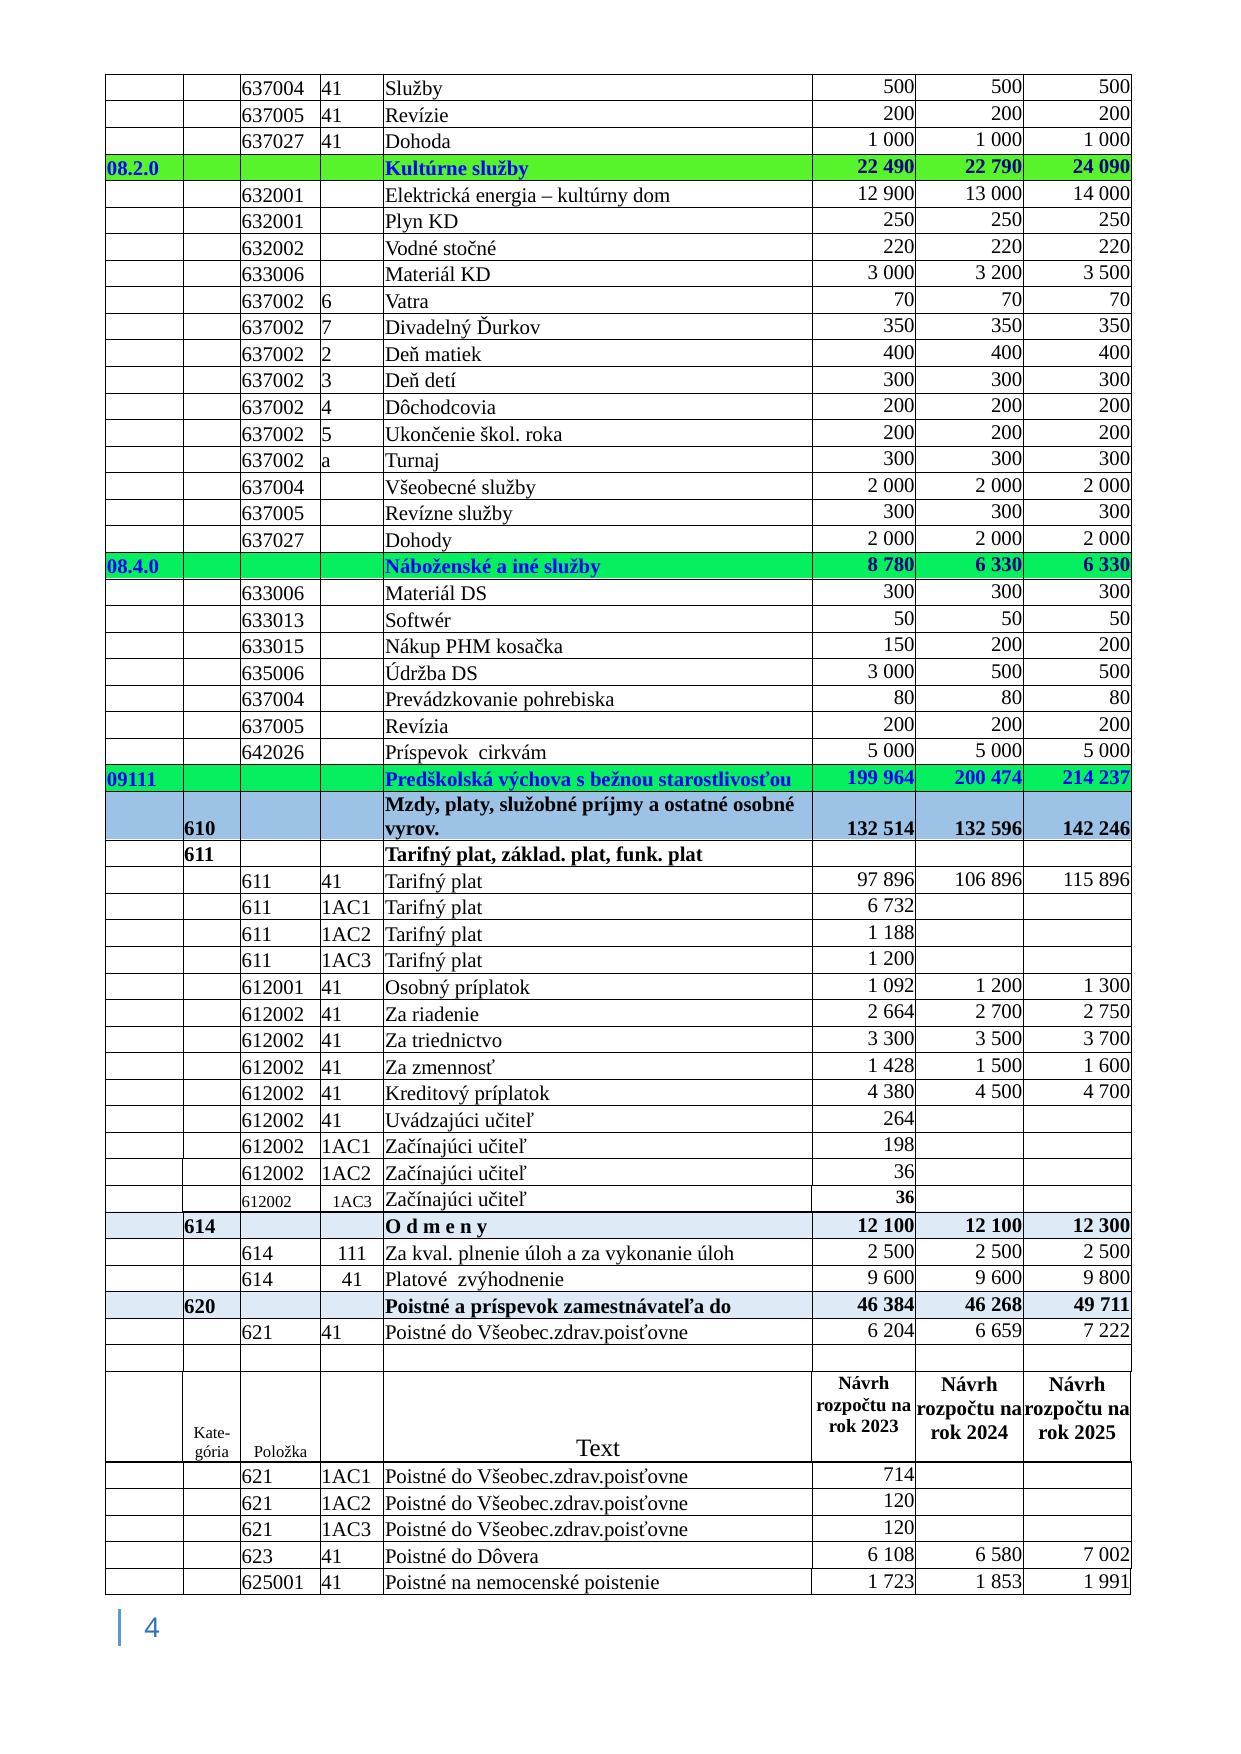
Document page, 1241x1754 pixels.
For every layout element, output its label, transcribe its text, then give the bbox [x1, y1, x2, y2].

table_cell 200 [813, 101, 915, 127]
table_cell 41 [321, 128, 383, 153]
table_cell [321, 500, 383, 525]
table_cell Softwér [384, 606, 812, 632]
table_cell 200 474 [916, 765, 1023, 791]
table_cell 3 700 [1024, 1027, 1131, 1052]
table_cell 637002 [241, 394, 320, 419]
table_cell [321, 1345, 383, 1371]
table_cell 500 [1024, 659, 1131, 685]
table_cell 1 000 [916, 128, 1023, 153]
table_cell 637002 [241, 420, 320, 446]
table_cell [184, 394, 240, 419]
table_cell 633015 [241, 633, 320, 658]
table_cell 2 [321, 340, 383, 366]
table_cell 614 [241, 1266, 320, 1291]
table_cell 200 [1024, 394, 1131, 419]
table_cell 637004 [241, 686, 320, 711]
table_cell 198 [813, 1133, 915, 1158]
table_cell [321, 686, 383, 711]
table_cell Návrh rozpočtu na rok 2024 [916, 1372, 1023, 1461]
table_cell 80 [1024, 686, 1131, 711]
table_cell 3 200 [916, 261, 1023, 286]
table_cell Osobný príplatok [384, 974, 812, 999]
table_cell 612001 [241, 974, 320, 999]
table_cell 1 500 [916, 1053, 1023, 1079]
table_cell Tarifný plat [384, 867, 812, 893]
table_cell 614 [241, 1239, 320, 1264]
table_cell 6 659 [916, 1319, 1023, 1344]
table_cell 1 092 [813, 974, 915, 999]
table_cell [916, 1463, 1023, 1488]
table_cell [321, 659, 383, 685]
table_cell 1 991 [1024, 1569, 1130, 1594]
table_cell Materiál DS [384, 580, 812, 605]
table_cell Poistné na nemocenské poistenie [384, 1569, 811, 1594]
table_cell O d m e n y [384, 1213, 812, 1238]
table_cell 632001 [241, 181, 320, 207]
table_cell 623 [241, 1542, 320, 1568]
table_cell 621 [241, 1463, 320, 1488]
table_cell [916, 920, 1023, 946]
table_cell 2 000 [916, 473, 1023, 499]
table_cell 4 380 [813, 1080, 915, 1105]
table_cell [106, 1000, 183, 1026]
table_cell Za triednictvo [384, 1027, 812, 1052]
table_cell 49 711 [1024, 1292, 1131, 1318]
table_cell [184, 659, 240, 685]
table_cell [106, 447, 183, 472]
table_cell Za riadenie [384, 1000, 812, 1026]
table_cell 2 750 [1024, 1000, 1131, 1026]
table_cell [106, 1542, 183, 1568]
table_cell 620 [184, 1292, 240, 1318]
table_cell 611 [241, 947, 320, 972]
table_cell 41 [321, 1106, 383, 1132]
table_cell 612002 [241, 1106, 320, 1132]
table_cell 200 [1024, 101, 1131, 127]
table_cell 500 [916, 659, 1023, 685]
table_cell 1 853 [916, 1569, 1023, 1594]
table_cell [321, 580, 383, 605]
table_cell [1024, 1463, 1131, 1488]
table_cell [321, 712, 383, 738]
table_cell 120 [813, 1489, 915, 1514]
table_cell 612002 [241, 1133, 320, 1158]
table_cell [106, 1266, 183, 1291]
table_cell 41 [321, 1319, 383, 1344]
table_cell 621 [241, 1516, 320, 1541]
table_cell Revízie [384, 101, 812, 127]
table_cell [106, 1213, 183, 1238]
table_cell [184, 128, 240, 153]
table_cell 300 [916, 580, 1023, 605]
table_cell [916, 1133, 1023, 1158]
table_cell [183, 1159, 240, 1185]
table_cell Dôchodcovia [384, 394, 812, 419]
table_cell Dohoda [384, 128, 812, 153]
table_cell 199 964 [813, 765, 915, 791]
table_cell [184, 947, 240, 972]
table_cell 46 384 [813, 1292, 915, 1318]
table_cell 637002 [241, 367, 320, 392]
table_cell 250 [916, 208, 1023, 233]
table_cell 300 [813, 500, 915, 525]
table_cell 300 [813, 447, 915, 472]
table_cell 22 490 [813, 155, 915, 180]
table_cell Vodné stočné [384, 234, 812, 260]
table_cell 633006 [241, 261, 320, 286]
table_cell [321, 1292, 383, 1318]
table_cell Predškolská výchova s bežnou starostlivosťou [384, 765, 812, 791]
table_cell 200 [813, 420, 915, 446]
table_cell [106, 659, 183, 685]
table_cell 41 [321, 1000, 383, 1026]
table_cell 611 [241, 920, 320, 946]
table_cell Tarifný plat, základ. plat, funk. plat [384, 841, 812, 866]
table_cell 14 000 [1024, 181, 1131, 207]
table_cell [241, 155, 320, 180]
table_cell [184, 155, 240, 180]
table_cell 621 [241, 1319, 320, 1344]
table_cell 24 090 [1024, 155, 1131, 180]
table_cell 200 [916, 394, 1023, 419]
table_cell [106, 473, 183, 499]
table_cell [106, 1186, 182, 1211]
table_cell Kultúrne služby [384, 155, 812, 180]
table_cell [1024, 1159, 1131, 1185]
table_cell 300 [1024, 580, 1131, 605]
table_cell [184, 526, 240, 552]
table_cell [241, 792, 320, 839]
table_cell 2 000 [1024, 526, 1131, 552]
table_cell [184, 1027, 240, 1052]
table_cell 637027 [241, 526, 320, 552]
table_cell 08.2.0 [106, 155, 183, 180]
table_cell 3 300 [813, 1027, 915, 1052]
table_cell [184, 1569, 240, 1594]
table_cell [241, 765, 320, 791]
table_cell Tarifný plat [384, 920, 812, 946]
table_cell 2 000 [813, 526, 915, 552]
table_cell 5 [321, 420, 383, 446]
table_cell 637002 [241, 447, 320, 472]
table_cell [106, 1516, 183, 1541]
table_cell 200 [916, 420, 1023, 446]
table_cell [321, 1372, 383, 1461]
table_cell [321, 765, 383, 791]
table_cell 41 [321, 1266, 383, 1291]
table_cell 41 [321, 974, 383, 999]
table_cell 8 780 [813, 553, 915, 578]
table_cell 120 [813, 1516, 915, 1541]
table_cell 610 [184, 792, 240, 839]
table_cell 41 [321, 1080, 383, 1105]
table_cell Návrh rozpočtu na rok 2023 [812, 1372, 915, 1461]
table_cell [916, 1345, 1023, 1371]
table_cell 200 [1024, 420, 1131, 446]
table_cell [106, 739, 183, 764]
table_cell Za kval. plnenie úloh a za vykonanie úloh [384, 1239, 812, 1264]
table_cell Poistné do Všeobec.zdrav.poisťovne [384, 1463, 812, 1488]
table_cell [321, 234, 383, 260]
table_cell 400 [813, 340, 915, 366]
table_cell 500 [916, 75, 1023, 100]
table_cell [241, 1345, 320, 1371]
table_cell Text [384, 1372, 811, 1461]
table_cell [106, 75, 183, 100]
table_cell 400 [1024, 340, 1131, 366]
table_cell [106, 1489, 183, 1514]
table_cell 08.4.0 [106, 553, 183, 578]
table_cell [184, 500, 240, 525]
table_cell [1024, 1106, 1131, 1132]
table_cell 1 200 [813, 947, 915, 972]
table_cell [184, 420, 240, 446]
table_cell [106, 633, 183, 658]
table_cell [106, 1159, 182, 1185]
table_cell 350 [1024, 314, 1131, 339]
table_cell 5 000 [813, 739, 915, 764]
table_cell 2 500 [1024, 1239, 1131, 1264]
table_cell [106, 894, 183, 919]
table_cell Začínajúci učiteľ [384, 1186, 811, 1211]
table_cell Príspevok cirkvám [384, 739, 812, 764]
table_cell 7 002 [1024, 1542, 1131, 1568]
table_cell Revízia [384, 712, 812, 738]
table_cell 2 500 [813, 1239, 915, 1264]
table_cell 4 700 [1024, 1080, 1131, 1105]
table_cell [106, 712, 183, 738]
table_cell 80 [916, 686, 1023, 711]
table_cell [321, 261, 383, 286]
table_cell 46 268 [916, 1292, 1023, 1318]
table_cell 2 000 [813, 473, 915, 499]
table_cell 300 [916, 447, 1023, 472]
table_cell [916, 894, 1023, 919]
table_cell 632001 [241, 208, 320, 233]
table_cell 4 [321, 394, 383, 419]
table_cell 6 108 [813, 1542, 915, 1568]
table_cell 41 [321, 1027, 383, 1052]
table_cell 6 [321, 287, 383, 313]
table_cell [1024, 841, 1131, 866]
table_cell Tarifný plat [384, 947, 812, 972]
table_cell [106, 420, 183, 446]
table_cell [106, 920, 183, 946]
table_cell Revízne služby [384, 500, 812, 525]
table_cell 2 664 [813, 1000, 915, 1026]
table_cell [184, 287, 240, 313]
table_cell [106, 1239, 183, 1264]
table_cell Divadelný Ďurkov [384, 314, 812, 339]
table_cell Poistné a príspevok zamestnávateľa do [384, 1292, 812, 1318]
table_cell [106, 287, 183, 313]
table_cell 621 [241, 1489, 320, 1514]
table_cell [184, 920, 240, 946]
table_cell 614 [184, 1213, 240, 1238]
table_cell [106, 1027, 183, 1052]
table_cell 714 [813, 1463, 915, 1488]
table_cell [106, 181, 183, 207]
table_cell 142 246 [1024, 792, 1131, 839]
table_cell 1AC1 [321, 894, 383, 919]
table_cell 612002 [241, 1159, 320, 1185]
table_cell [1024, 1133, 1131, 1158]
table_cell [106, 606, 183, 632]
table_cell 637002 [241, 340, 320, 366]
table_cell Za zmennosť [384, 1053, 812, 1079]
table_cell 1AC1 [321, 1133, 383, 1158]
table_cell 300 [916, 500, 1023, 525]
table_cell 1AC3 [321, 1516, 383, 1541]
table_cell 5 000 [1024, 739, 1131, 764]
table_cell [321, 1213, 383, 1238]
table_cell [184, 633, 240, 658]
table_cell 2 500 [916, 1239, 1023, 1264]
table_cell 12 100 [916, 1213, 1023, 1238]
table_cell [1024, 1516, 1131, 1541]
table_cell 612002 [241, 1027, 320, 1052]
table_cell [321, 633, 383, 658]
table_cell [1024, 1186, 1131, 1211]
table_cell 12 100 [813, 1213, 915, 1238]
table_cell [916, 1186, 1023, 1211]
table_cell 97 896 [813, 867, 915, 893]
table_cell [184, 867, 240, 893]
table_cell [321, 606, 383, 632]
table_cell [184, 553, 240, 578]
table_cell [184, 75, 240, 100]
table_cell [106, 792, 183, 839]
table_cell Poistné do Všeobec.zdrav.poisťovne [384, 1516, 812, 1541]
table_cell 50 [916, 606, 1023, 632]
table_cell 1 188 [813, 920, 915, 946]
table_cell [916, 1516, 1023, 1541]
table_cell 632002 [241, 234, 320, 260]
table_cell [184, 739, 240, 764]
table_cell [183, 1186, 240, 1211]
table_cell [184, 1266, 240, 1291]
table_cell 1 000 [1024, 128, 1131, 153]
table_cell [184, 101, 240, 127]
table_cell [321, 155, 383, 180]
table_cell 200 [813, 394, 915, 419]
table_cell 220 [813, 234, 915, 260]
table_cell 106 896 [916, 867, 1023, 893]
table_cell [106, 1372, 182, 1461]
table_cell [916, 1159, 1023, 1185]
table_cell [813, 1345, 915, 1371]
table_cell 633006 [241, 580, 320, 605]
table_cell [384, 1345, 812, 1371]
table_cell 41 [321, 101, 383, 127]
table_cell 111 [321, 1239, 383, 1264]
table_cell 500 [1024, 75, 1131, 100]
table_cell [184, 181, 240, 207]
table_cell 612002 [241, 1053, 320, 1079]
table_cell [184, 606, 240, 632]
table_cell 50 [813, 606, 915, 632]
table_cell [184, 894, 240, 919]
table_cell 115 896 [1024, 867, 1131, 893]
table_cell 41 [321, 75, 383, 100]
table_cell 1 200 [916, 974, 1023, 999]
table_cell [1024, 920, 1131, 946]
table_cell 9 600 [916, 1266, 1023, 1291]
table_cell [106, 1569, 183, 1594]
table_cell 300 [1024, 447, 1131, 472]
table_cell 200 [1024, 633, 1131, 658]
table_cell 09111 [106, 765, 183, 791]
table_cell 611 [184, 841, 240, 866]
table_cell [106, 1106, 183, 1132]
table_cell 637005 [241, 712, 320, 738]
table_cell Nákup PHM kosačka [384, 633, 812, 658]
table_cell 80 [813, 686, 915, 711]
table_cell [106, 1133, 183, 1158]
table_cell Údržba DS [384, 659, 812, 685]
table_cell [184, 686, 240, 711]
table_cell Začínajúci učiteľ [384, 1133, 812, 1158]
table_cell 1 000 [813, 128, 915, 153]
table_cell [813, 841, 915, 866]
table_cell [106, 208, 183, 233]
table_cell 7 [321, 314, 383, 339]
table_cell Návrh rozpočtu na rok 2025 [1024, 1372, 1130, 1461]
table_cell 6 732 [813, 894, 915, 919]
table_cell 12 300 [1024, 1213, 1131, 1238]
table_cell [184, 1053, 240, 1079]
table_cell [241, 553, 320, 578]
table_cell Platové zvýhodnenie [384, 1266, 812, 1291]
table_cell Náboženské a iné služby [384, 553, 812, 578]
table_cell [184, 1542, 240, 1568]
table_cell Poistné do Všeobec.zdrav.poisťovne [384, 1489, 812, 1514]
table_cell Deň detí [384, 367, 812, 392]
table_cell [184, 1463, 240, 1488]
table_cell Vatra [384, 287, 812, 313]
table_cell 2 000 [1024, 473, 1131, 499]
table_cell 70 [1024, 287, 1131, 313]
table_cell 1 600 [1024, 1053, 1131, 1079]
table_cell Turnaj [384, 447, 812, 472]
table_cell [106, 841, 183, 866]
table_cell Uvádzajúci učiteľ [384, 1106, 812, 1132]
table_cell Kreditový príplatok [384, 1080, 812, 1105]
table_cell [106, 1345, 183, 1371]
table_cell 637002 [241, 314, 320, 339]
table_cell 400 [916, 340, 1023, 366]
table_cell [1024, 947, 1131, 972]
table_cell 36 [813, 1159, 915, 1185]
table_cell [184, 340, 240, 366]
table_cell [106, 101, 183, 127]
table_cell 70 [813, 287, 915, 313]
table_cell [106, 500, 183, 525]
table_cell [106, 314, 183, 339]
table_cell Prevádzkovanie pohrebiska [384, 686, 812, 711]
table_cell 300 [1024, 367, 1131, 392]
table_cell Služby [384, 75, 812, 100]
table_cell [106, 1319, 183, 1344]
table_cell [321, 739, 383, 764]
table_cell 22 790 [916, 155, 1023, 180]
table_cell [184, 1345, 240, 1371]
table_cell 637004 [241, 75, 320, 100]
table_cell 220 [1024, 234, 1131, 260]
table_cell 5 000 [916, 739, 1023, 764]
table_cell 220 [916, 234, 1023, 260]
table_cell 642026 [241, 739, 320, 764]
table_cell [106, 1053, 183, 1079]
table_cell Deň matiek [384, 340, 812, 366]
table_cell 214 237 [1024, 765, 1131, 791]
table_cell [184, 447, 240, 472]
table_cell [184, 974, 240, 999]
table_cell [106, 947, 183, 972]
table_cell 41 [321, 1569, 383, 1594]
table_cell 6 204 [813, 1319, 915, 1344]
table_cell 633013 [241, 606, 320, 632]
table_cell 637005 [241, 101, 320, 127]
table_cell 300 [813, 367, 915, 392]
table_cell 41 [321, 1542, 383, 1568]
table_cell [916, 1106, 1023, 1132]
table_cell 1AC2 [321, 1489, 383, 1514]
table_cell 1 428 [813, 1053, 915, 1079]
table_cell 2 000 [916, 526, 1023, 552]
table_cell [184, 712, 240, 738]
table_cell [321, 526, 383, 552]
table_cell 9 800 [1024, 1266, 1131, 1291]
table_cell 41 [321, 867, 383, 893]
table_cell 7 222 [1024, 1319, 1131, 1344]
table_cell [106, 867, 183, 893]
table_cell 500 [813, 75, 915, 100]
table_cell 3 [321, 367, 383, 392]
table_cell 300 [813, 580, 915, 605]
table_cell [184, 765, 240, 791]
table_cell Všeobecné služby [384, 473, 812, 499]
table_cell 1 300 [1024, 974, 1131, 999]
table_cell 12 900 [813, 181, 915, 207]
table_cell Elektrická energia – kultúrny dom [384, 181, 812, 207]
table_cell 637004 [241, 473, 320, 499]
table_cell 3 000 [813, 261, 915, 286]
table_cell Poistné do Všeobec.zdrav.poisťovne [384, 1319, 812, 1344]
table_cell 6 580 [916, 1542, 1023, 1568]
table_cell 250 [813, 208, 915, 233]
table_cell 635006 [241, 659, 320, 685]
table_cell Poistné do Dôvera [384, 1542, 812, 1568]
table_cell 150 [813, 633, 915, 658]
table_cell [241, 1292, 320, 1318]
table_cell 1AC1 [321, 1463, 383, 1488]
table_cell 1AC2 [321, 920, 383, 946]
table_cell 625001 [241, 1569, 320, 1594]
table_cell [184, 367, 240, 392]
table_cell 70 [916, 287, 1023, 313]
table_cell 264 [813, 1106, 915, 1132]
table_cell [106, 1463, 183, 1488]
table_cell Začínajúci učiteľ [384, 1159, 812, 1185]
table_cell 612002 [241, 1186, 320, 1211]
table_cell Dohody [384, 526, 812, 552]
table_cell 611 [241, 867, 320, 893]
table_cell 350 [916, 314, 1023, 339]
table_cell [321, 792, 383, 839]
table_cell 612002 [241, 1000, 320, 1026]
table_cell [184, 1239, 240, 1264]
table_cell 611 [241, 894, 320, 919]
table_cell [106, 526, 183, 552]
table_cell 36 [812, 1186, 915, 1211]
table_cell [184, 234, 240, 260]
table_cell [184, 1133, 240, 1158]
table_cell 200 [916, 633, 1023, 658]
table_cell [106, 394, 183, 419]
table_cell 350 [813, 314, 915, 339]
table_cell [184, 208, 240, 233]
table_cell [321, 208, 383, 233]
table_cell 2 700 [916, 1000, 1023, 1026]
table_cell Ukončenie škol. roka [384, 420, 812, 446]
table_cell 200 [813, 712, 915, 738]
table_cell [106, 686, 183, 711]
table_cell 1AC3 [321, 1186, 383, 1211]
table_cell Materiál KD [384, 261, 812, 286]
table_cell [184, 1319, 240, 1344]
table_cell 3 000 [813, 659, 915, 685]
table_cell [1024, 1345, 1131, 1371]
table_cell [321, 181, 383, 207]
table_cell 637027 [241, 128, 320, 153]
table_cell [184, 580, 240, 605]
table_cell [106, 367, 183, 392]
table_cell [184, 1516, 240, 1541]
table_cell [106, 340, 183, 366]
table_cell 200 [916, 101, 1023, 127]
table_cell Položka [241, 1372, 320, 1461]
table_cell 300 [1024, 500, 1131, 525]
table_cell [106, 128, 183, 153]
table_cell a [321, 447, 383, 472]
table_cell [184, 1106, 240, 1132]
table_cell [106, 580, 183, 605]
table_cell [184, 1000, 240, 1026]
table_cell [241, 1213, 320, 1238]
table_cell [916, 841, 1023, 866]
table_cell 132 514 [813, 792, 915, 839]
table_cell [916, 947, 1023, 972]
table_cell 250 [1024, 208, 1131, 233]
table_cell [184, 1489, 240, 1514]
table_cell 1 723 [812, 1569, 915, 1594]
table_cell [916, 1489, 1023, 1514]
table_cell [184, 314, 240, 339]
table_cell 4 500 [916, 1080, 1023, 1105]
table_cell [106, 261, 183, 286]
table_cell 200 [916, 712, 1023, 738]
table_cell 41 [321, 1053, 383, 1079]
table_cell [1024, 894, 1131, 919]
table_cell 300 [916, 367, 1023, 392]
table_cell 50 [1024, 606, 1131, 632]
table_cell [321, 553, 383, 578]
table_cell [184, 1080, 240, 1105]
table_cell 9 600 [813, 1266, 915, 1291]
table_cell [106, 1080, 183, 1105]
table_cell 6 330 [916, 553, 1023, 578]
table_cell [106, 1292, 183, 1318]
table_cell [241, 841, 320, 866]
table_cell Plyn KD [384, 208, 812, 233]
table_cell 3 500 [916, 1027, 1023, 1052]
table_cell Mzdy, platy, služobné príjmy a ostatné osobné vyrov. [384, 792, 812, 839]
table_cell 612002 [241, 1080, 320, 1105]
table_cell [184, 473, 240, 499]
table_cell 13 000 [916, 181, 1023, 207]
table_cell [321, 841, 383, 866]
table_cell 132 596 [916, 792, 1023, 839]
table_cell 6 330 [1024, 553, 1131, 578]
table_cell Tarifný plat [384, 894, 812, 919]
table_cell [321, 473, 383, 499]
table_cell 637002 [241, 287, 320, 313]
table_cell [184, 261, 240, 286]
table_cell 200 [1024, 712, 1131, 738]
table_cell [106, 974, 183, 999]
table_cell [1024, 1489, 1131, 1514]
table_cell [106, 234, 183, 260]
table_cell 3 500 [1024, 261, 1131, 286]
table_cell 1AC2 [321, 1159, 383, 1185]
table_cell 1AC3 [321, 947, 383, 972]
table_cell Kate- gória [183, 1372, 240, 1461]
table_cell 637005 [241, 500, 320, 525]
